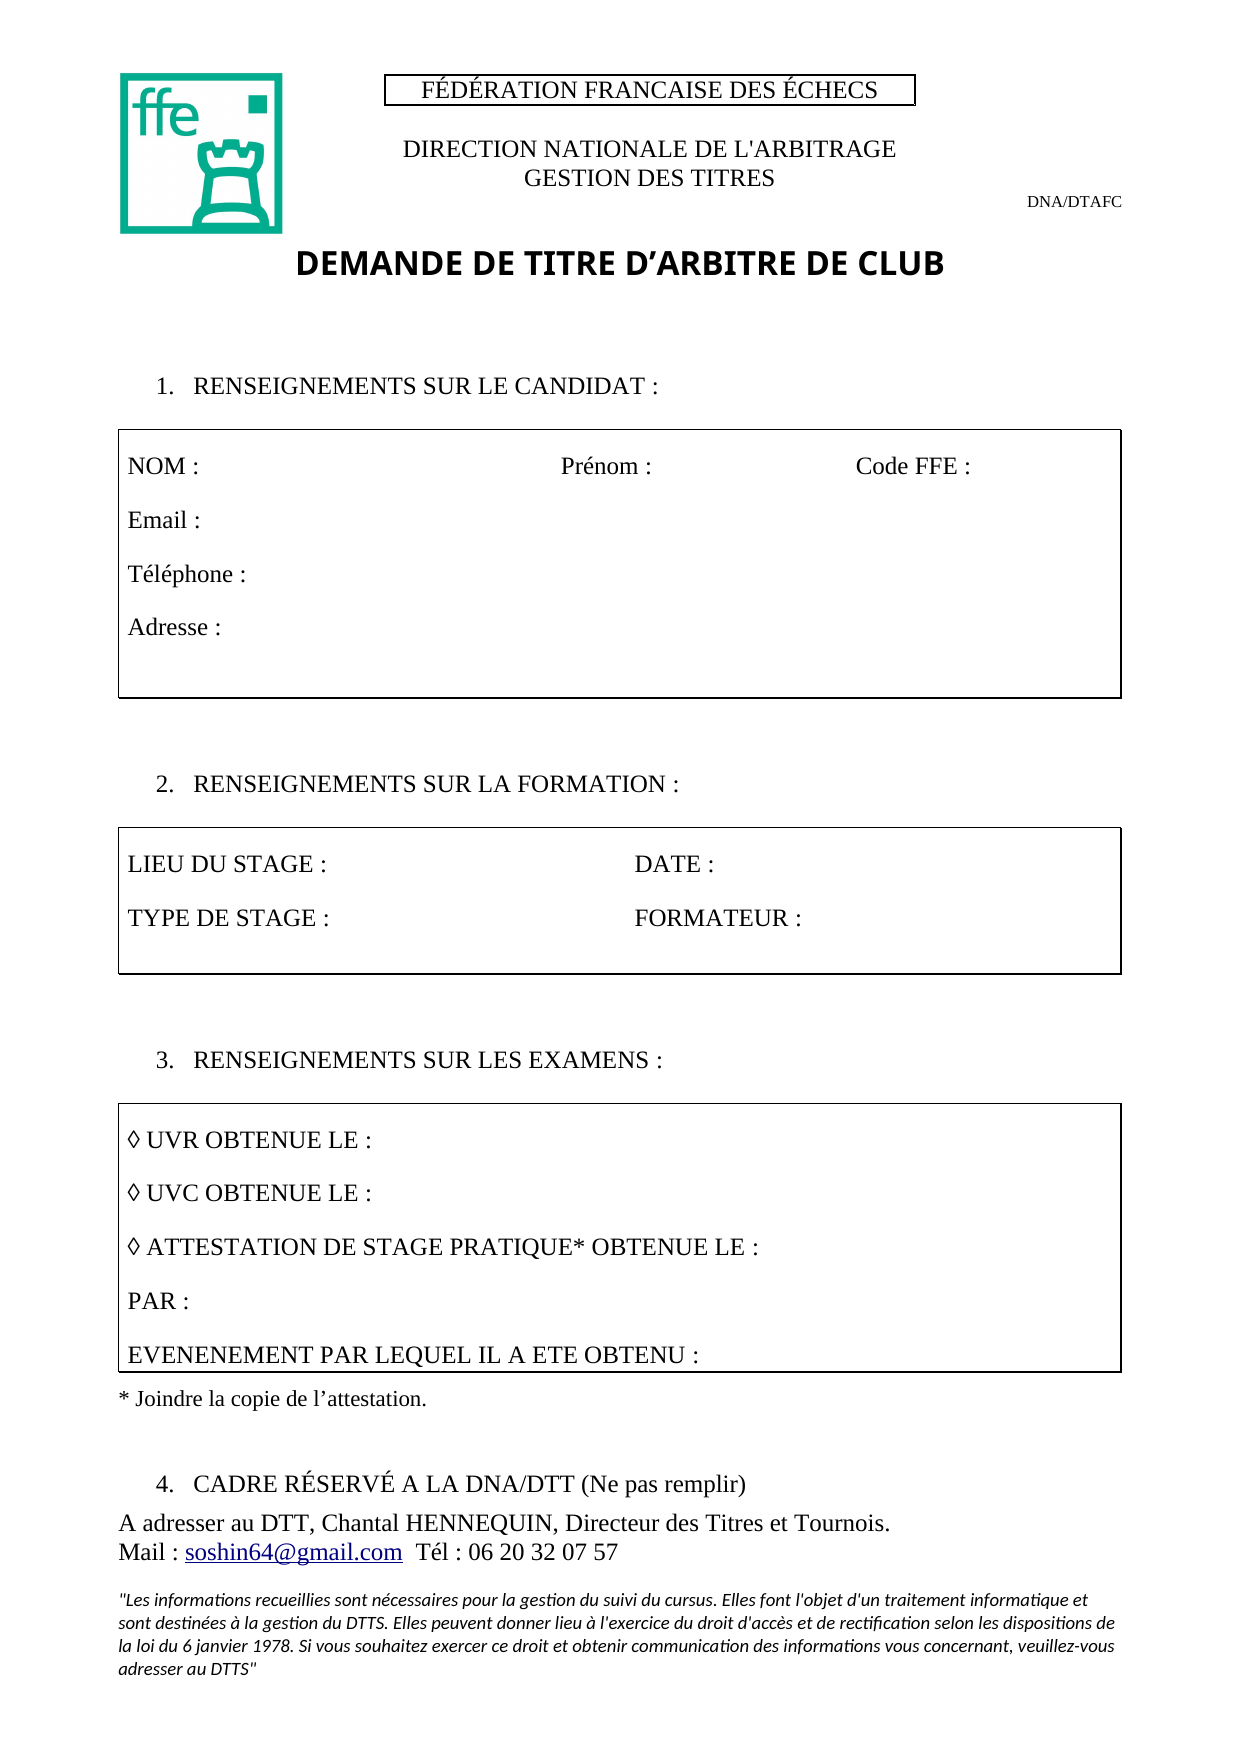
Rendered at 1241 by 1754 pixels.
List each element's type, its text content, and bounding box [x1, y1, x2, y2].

text LIEU DU STAGE : DATE : [119, 846, 1120, 878]
text Téléphone : [119, 556, 1120, 587]
text ◊ UVR OBTENUE LE : [119, 1122, 1120, 1153]
text PAR : [119, 1283, 1120, 1315]
text Email : [119, 502, 1120, 534]
text EVENENEMENT PAR LEQUEL IL A ETE OBTENU : [119, 1337, 1120, 1371]
text Adresse : [119, 609, 1120, 641]
list RENSEIGNEMENTS SUR LE CANDIDAT : [156, 371, 1122, 400]
list RENSEIGNEMENTS SUR LA FORMATION : [156, 769, 1122, 798]
list RENSEIGNEMENTS SUR LES EXAMENS : [156, 1045, 1122, 1074]
text TYPE DE STAGE : FORMATEUR : [119, 899, 1120, 931]
picture [118, 72, 286, 235]
text ◊ UVC OBTENUE LE : [119, 1175, 1120, 1207]
text NOM : Prénom : Code FFE : [119, 448, 1120, 480]
text ◊ ATTESTATION DE STAGE PRATIQUE* OBTENUE LE : [119, 1229, 1120, 1261]
list CADRE RÉSERVÉ A LA DNA/DTT (Ne pas remplir) [156, 1469, 1122, 1498]
text * Joindre la copie de l’attestation. [118, 1385, 1122, 1412]
